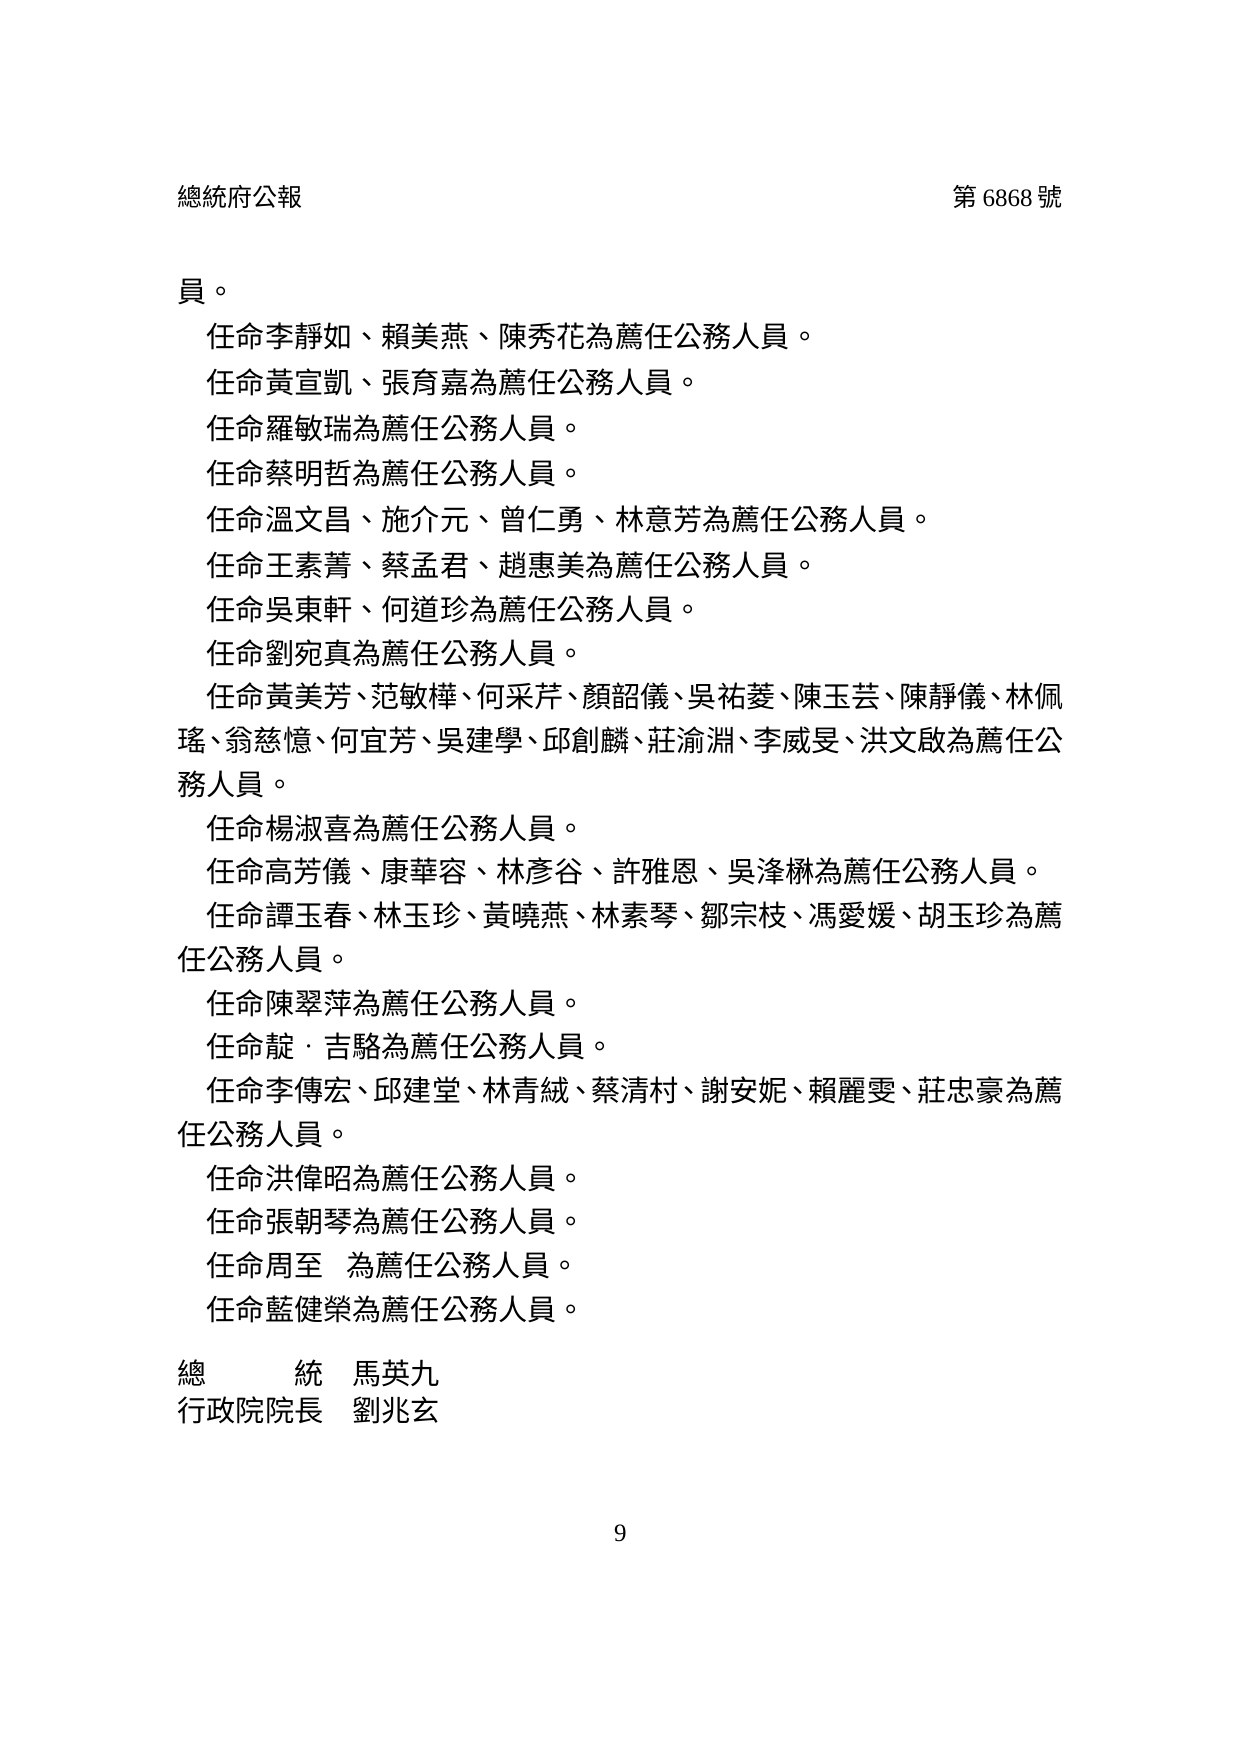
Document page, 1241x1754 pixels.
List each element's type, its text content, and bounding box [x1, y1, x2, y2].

text 行政院院長 劉兆玄 [177, 1392, 1063, 1429]
text 任命吳東軒、何道珍為薦任公務人員。 [177, 585, 1063, 629]
text 任命張朝琴為薦任公務人員。 [177, 1198, 1063, 1242]
text 任命藍健榮為薦任公務人員。 [177, 1285, 1063, 1329]
text 任命蔡明哲為薦任公務人員。 [177, 448, 1063, 494]
text 任命黃宣凱、張育嘉為薦任公務人員。 [177, 357, 1063, 403]
text 任命洪偉昭為薦任公務人員。 [177, 1154, 1063, 1198]
text 總 統 馬英九 [177, 1354, 1063, 1392]
text 任命羅敏瑞為薦任公務人員。 [177, 403, 1063, 448]
text 任命靛‧吉駱為薦任公務人員。 [177, 1023, 1063, 1067]
text 任命陳翠萍為薦任公務人員。 [177, 979, 1063, 1023]
text 任命李靜如、賴美燕、陳秀花為薦任公務人員。 [177, 311, 1063, 357]
text 任命溫文昌、施介元、曾仁勇、林意芳為薦任公務人員。 [177, 494, 1063, 539]
text 任命李傳宏、邱建堂、林青絨、蔡清村、謝安妮、賴麗雯、莊忠豪為薦任公務人員。 [177, 1067, 1063, 1154]
text 任命王素菁、蔡孟君、趙惠美為薦任公務人員。 [177, 539, 1063, 585]
text 任命黃美芳、范敏樺、何采芹、顏韶儀、吳祐菱、陳玉芸、陳靜儀、林佩瑤、翁慈憶、何宜芳、吳建學、邱創麟、莊渝淵、李威旻、洪文啟為薦任公務人員。 [177, 673, 1063, 804]
text 任命周至為薦任公務人員。 [177, 1242, 1063, 1285]
text 任命高芳儀、康華容、林彥谷、許雅恩、吳浲楙為薦任公務人員。 [177, 848, 1063, 892]
text 任命楊淑喜為薦任公務人員。 [177, 804, 1063, 848]
text 任命譚玉春、林玉珍、黃曉燕、林素琴、鄒宗枝、馮愛媛、胡玉珍為薦任公務人員。 [177, 892, 1063, 979]
text 任命劉宛真為薦任公務人員。 [177, 629, 1063, 673]
text 員。 [177, 266, 1063, 311]
